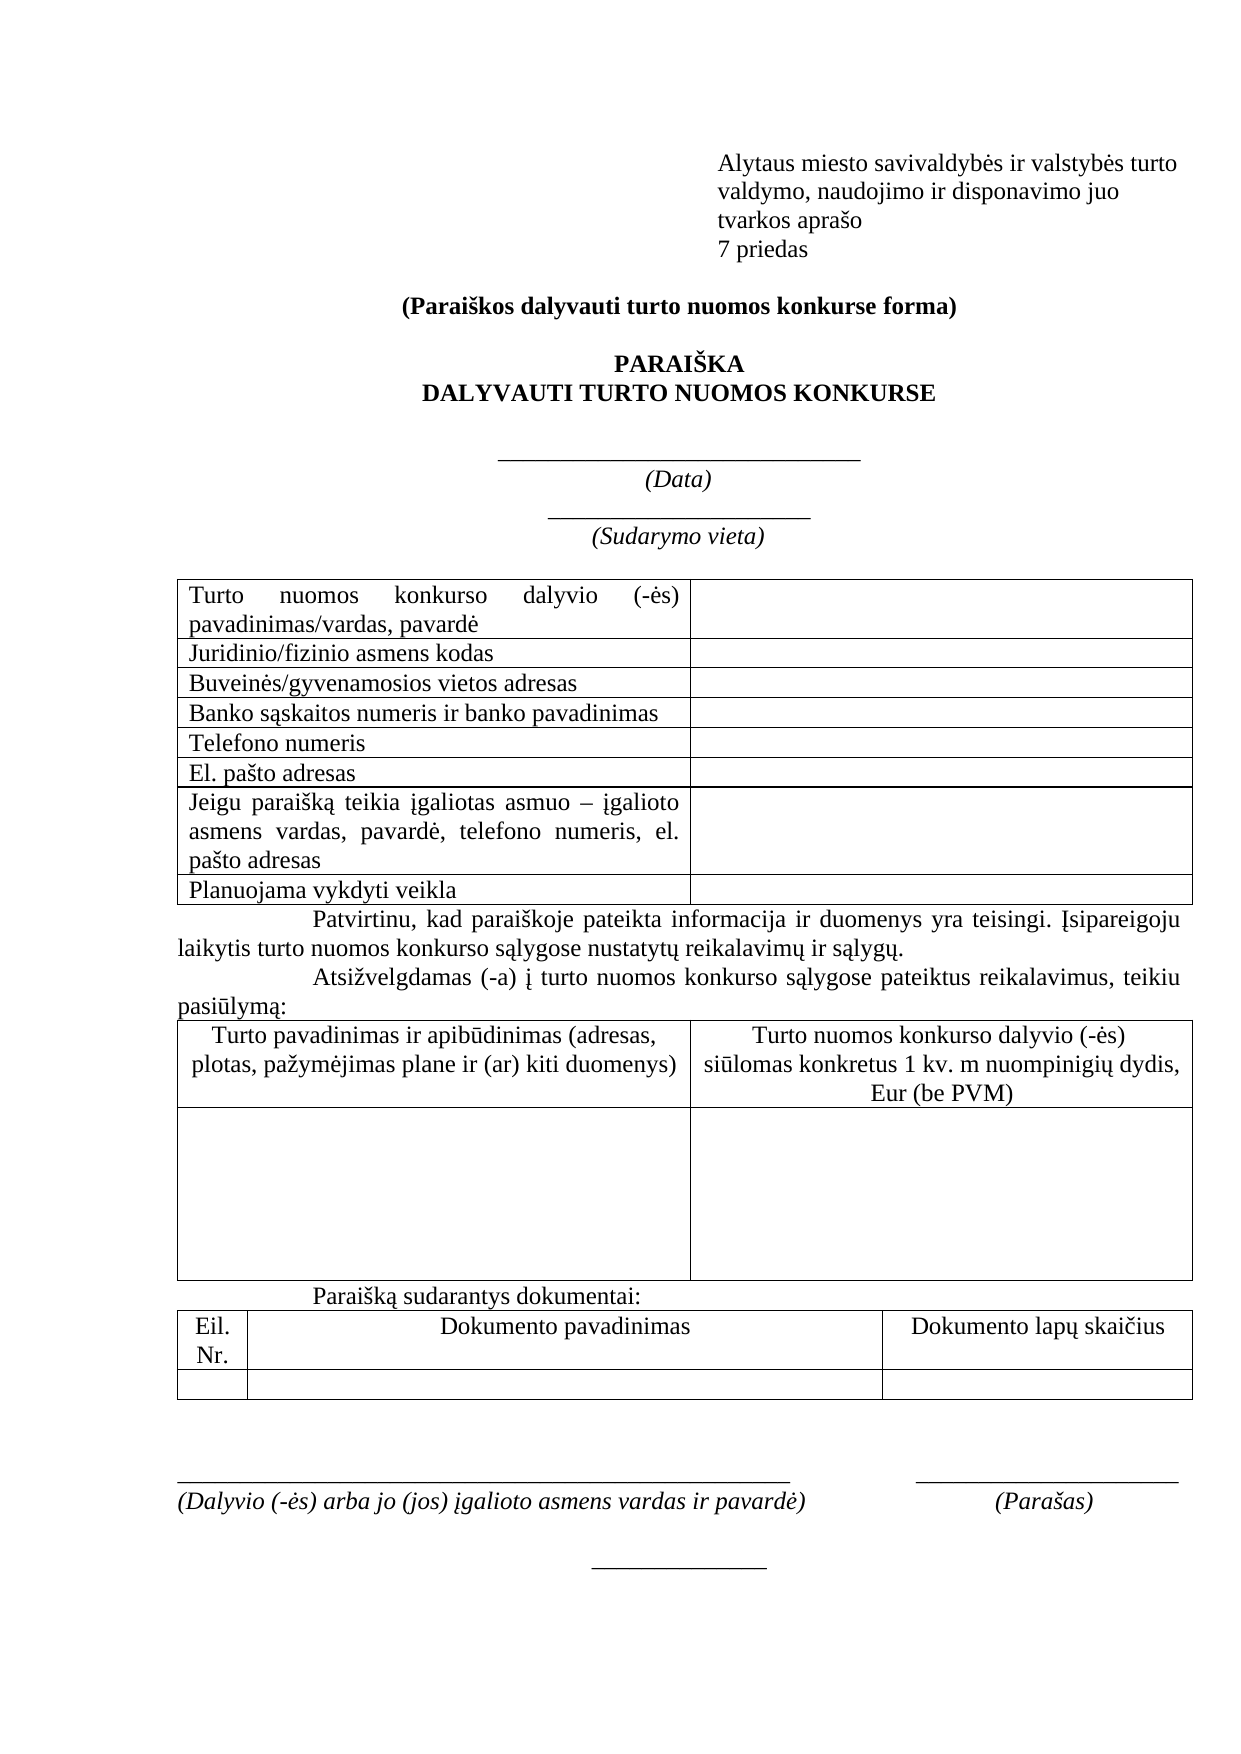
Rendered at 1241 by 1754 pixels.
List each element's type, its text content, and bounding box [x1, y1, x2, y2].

table_header [691, 580, 1192, 637]
table_cell [248, 1370, 882, 1398]
table_header Turto pavadinimas ir apibūdinimas (adresas, plotas, pažymėjimas plane ir (ar) kiti duomenys) [178, 1021, 690, 1107]
table_cell [691, 758, 1192, 786]
table_cell Banko sąskaitos numeris ir banko pavadinimas [178, 698, 690, 727]
text dalyvauti TURTO nuomos konkursE [177, 378, 1181, 406]
table_cell [883, 1370, 1192, 1398]
text 7 priedas [582, 234, 1181, 263]
table_header Dokumento lapų skaičius [883, 1311, 1192, 1369]
table_cell [691, 639, 1192, 667]
text Atsižvelgdamas (-a) į turto nuomos konkurso sąlygose pateiktus reikalavimus, teikiu pasiūlymą: [177, 962, 1181, 1019]
text (Paraiškos dalyvauti turto nuomos konkurse forma) [177, 291, 1181, 320]
text (Data) [177, 464, 1181, 493]
table_cell Jeigu paraišką teikia įgaliotas asmuo – įgalioto asmens vardas, pavardė, telefono numeris, el. pašto adresas [178, 788, 690, 874]
text _____________________ [177, 493, 1181, 521]
table_cell [178, 1108, 690, 1280]
table_cell Telefono numeris [178, 728, 690, 757]
table_cell [691, 728, 1192, 757]
text pARAIŠKA [177, 349, 1181, 378]
text _________________________________________________ _____________________ [177, 1457, 1181, 1486]
text Paraišką sudarantys dokumentai: [177, 1281, 1181, 1310]
text ______________ [177, 1543, 1181, 1572]
table_cell Buveinės/gyvenamosios vietos adresas [178, 668, 690, 697]
table_cell [691, 1108, 1192, 1280]
text Patvirtinu, kad paraiškoje pateikta informacija ir duomenys yra teisingi. Įsipareigoju laikytis turto nuomos konkurso sąlygose nustatytų reikalavimų ir sąlygų. [177, 905, 1181, 962]
table_cell El. pašto adresas [178, 758, 690, 786]
table_header Turto nuomos konkurso dalyvio (-ės) pavadinimas/vardas, pavardė [178, 580, 690, 637]
text (Sudarymo vieta) [177, 521, 1181, 550]
table_header Eil.Nr. [178, 1311, 247, 1369]
table_cell [178, 1370, 247, 1398]
text _____________________________ [177, 435, 1181, 464]
table_cell [691, 668, 1192, 697]
table_cell Juridinio/fizinio asmens kodas [178, 639, 690, 667]
text (Dalyvio (-ės) arba jo (jos) įgalioto asmens vardas ir pavardė) (Parašas) [177, 1486, 1181, 1514]
text Alytaus miesto savivaldybės ir valstybės turto valdymo, naudojimo ir disponavimo juo tvarkos aprašo [717, 148, 1181, 234]
table_cell [691, 698, 1192, 727]
table_cell [691, 788, 1192, 874]
table_header Dokumento pavadinimas [248, 1311, 882, 1369]
table_cell Planuojama vykdyti veikla [178, 875, 690, 903]
table_cell [691, 875, 1192, 903]
table_header Turto nuomos konkurso dalyvio (-ės) siūlomas konkretus 1 kv. m nuompinigių dydis, Eur (be PVM) [691, 1021, 1192, 1107]
